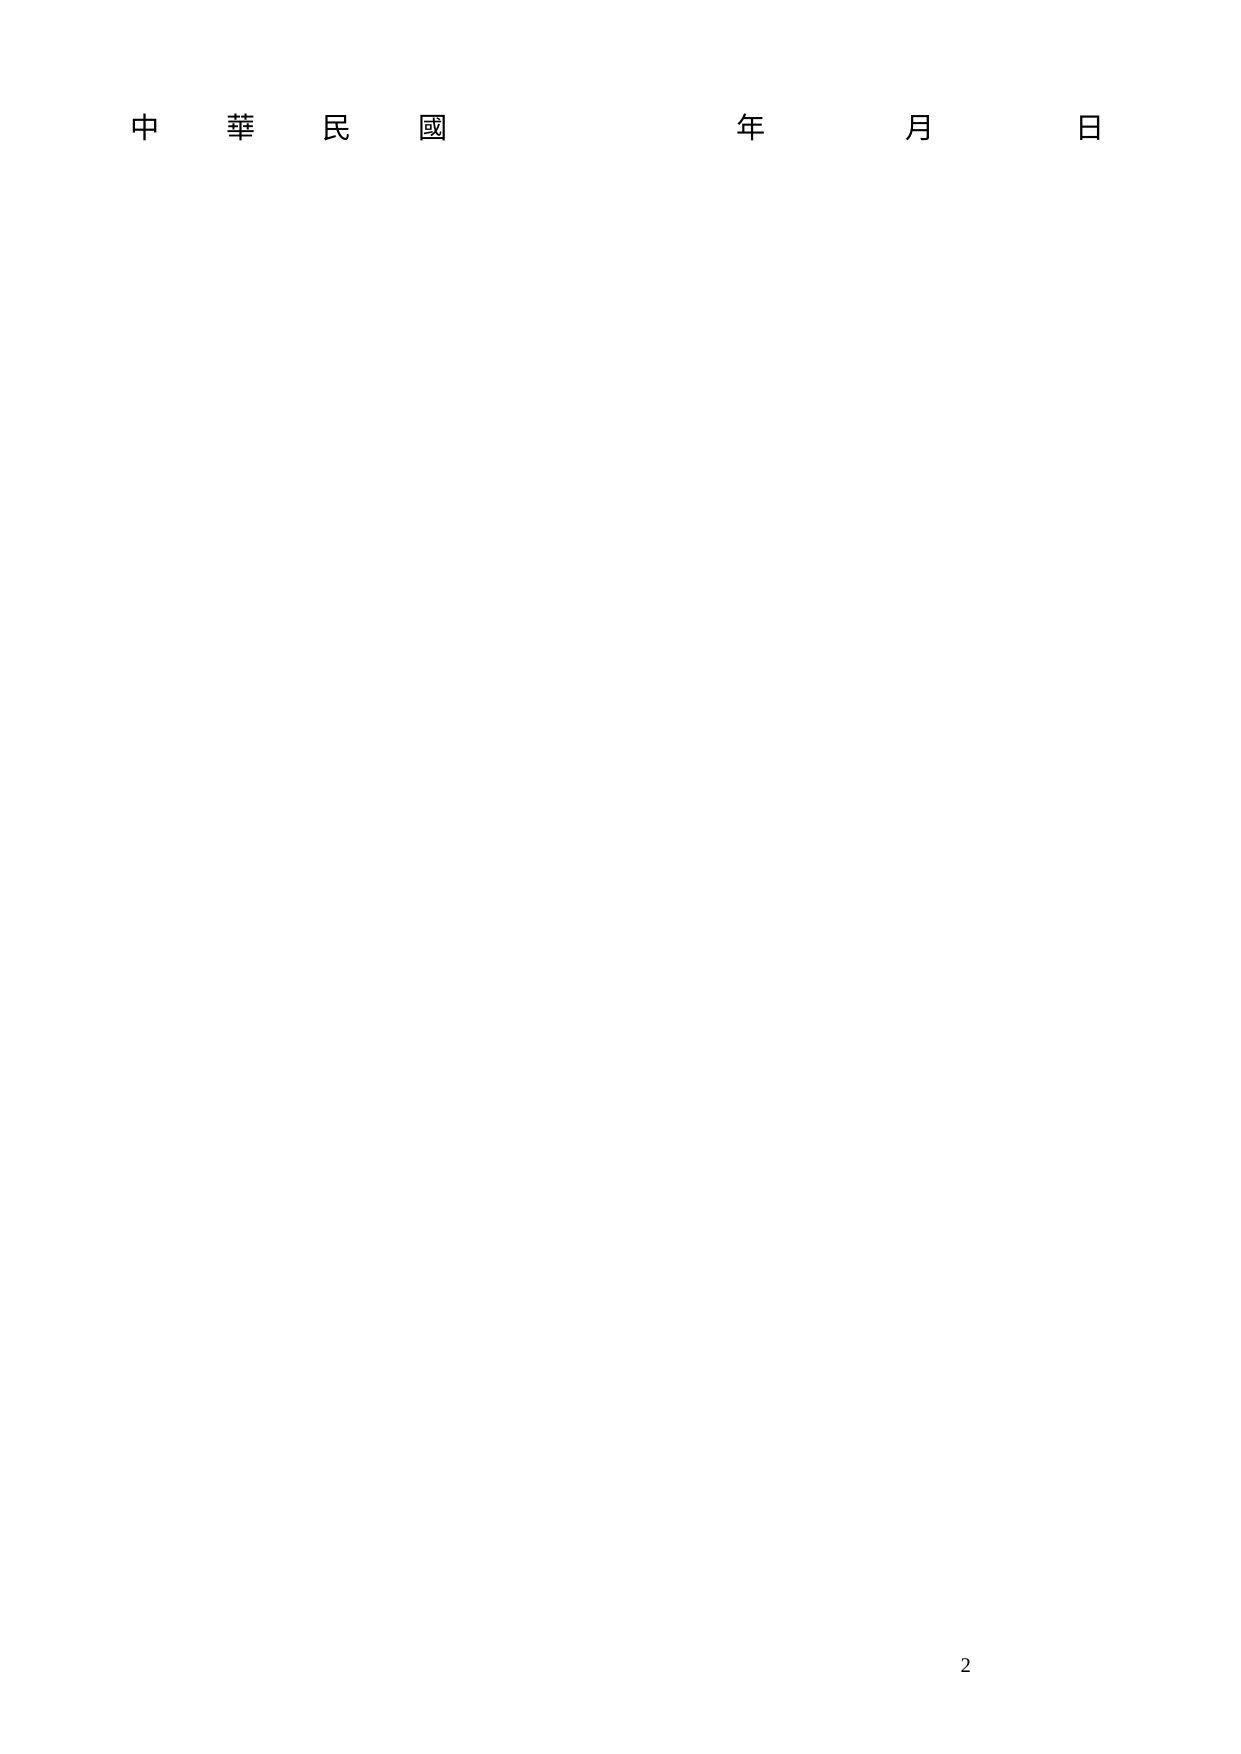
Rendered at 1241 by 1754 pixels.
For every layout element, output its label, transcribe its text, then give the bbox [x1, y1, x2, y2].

text 中華民國 年 月 日 [130, 105, 1105, 147]
